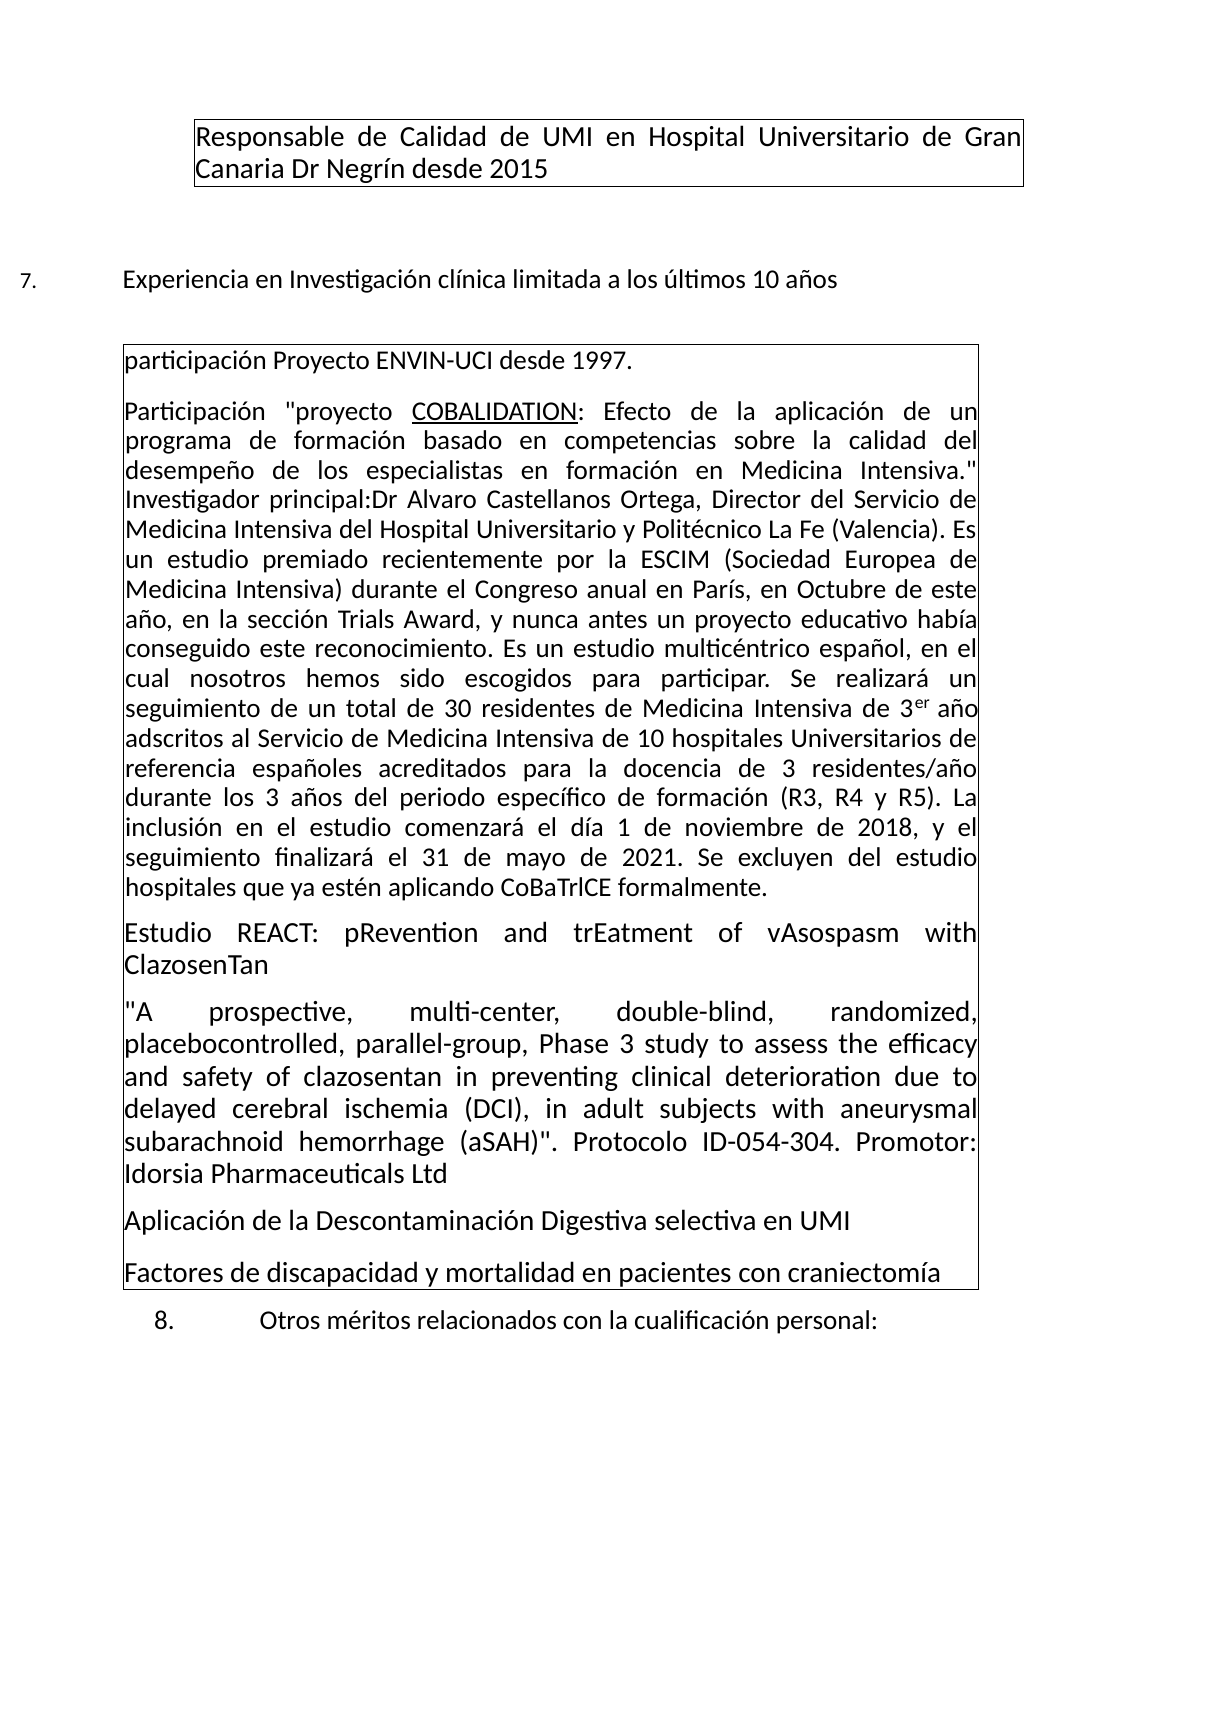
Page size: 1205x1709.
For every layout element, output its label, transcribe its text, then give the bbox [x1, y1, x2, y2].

text Factores de discapacidad y mortalidad en pacientes con craniectomía [124, 1255, 978, 1289]
list Experiencia en Investigación clínica limitada a los últimos 10 años [19, 262, 1041, 295]
text "A prospective, multi-center, double-blind, randomized, placebocontrolled, parallel-group, Phase 3 study to assess the efficacy and safety of clazosentan in preventing clinical deterioration due to delayed cerebral ischemia (DCI), in adult subjects with aneurysmal subarachnoid hemorrhage (aSAH)". Protocolo ID-054-304. Promotor: Idorsia Pharmaceuticals Ltd [124, 995, 978, 1191]
text Estudio REACT: pRevention and trEatment of vAsospasm with ClazosenTan [124, 916, 978, 982]
text Aplicación de la Descontaminación Digestiva selectiva en UMI [124, 1204, 978, 1237]
text Participación "proyecto COBALIDATION: Efecto de la aplicación de un programa de formación basado en competencias sobre la calidad del desempeño de los especialistas en formación en Medicina Intensiva." Investigador principal:Dr Alvaro Castellanos Ortega, Director del Servicio de Medicina Intensiva del Hospital Universitario y Politécnico La Fe (Valencia). Es un estudio premiado recientemente por la ESCIM (Sociedad Europea de Medicina Intensiva) durante el Congreso anual en París, en Octubre de este año, en la sección Trials Award, y nunca antes un proyecto educativo había conseguido este reconocimiento. Es un estudio multicéntrico español, en el cual nosotros hemos sido escogidos para participar. Se realizará un seguimiento de un total de 30 residentes de Medicina Intensiva de 3er año adscritos al Servicio de Medicina Intensiva de 10 hospitales Universitarios de referencia españoles acreditados para la docencia de 3 residentes/año durante los 3 años del periodo específico de formación (R3, R4 y R5). La inclusión en el estudio comenzará el día 1 de noviembre de 2018, y el seguimiento finalizará el 31 de mayo de 2021. Se excluyen del estudio hospitales que ya estén aplicando CoBaTrlCE formalmente. [124, 396, 978, 903]
text Responsable de Calidad de UMI en Hospital Universitario de Gran Canaria Dr Negrín desde 2015 [195, 120, 1023, 186]
text participación Proyecto ENVIN-UCI desde 1997. [124, 345, 978, 375]
text 8. Otros méritos relacionados con la cualificación personal: [122, 1303, 1041, 1336]
